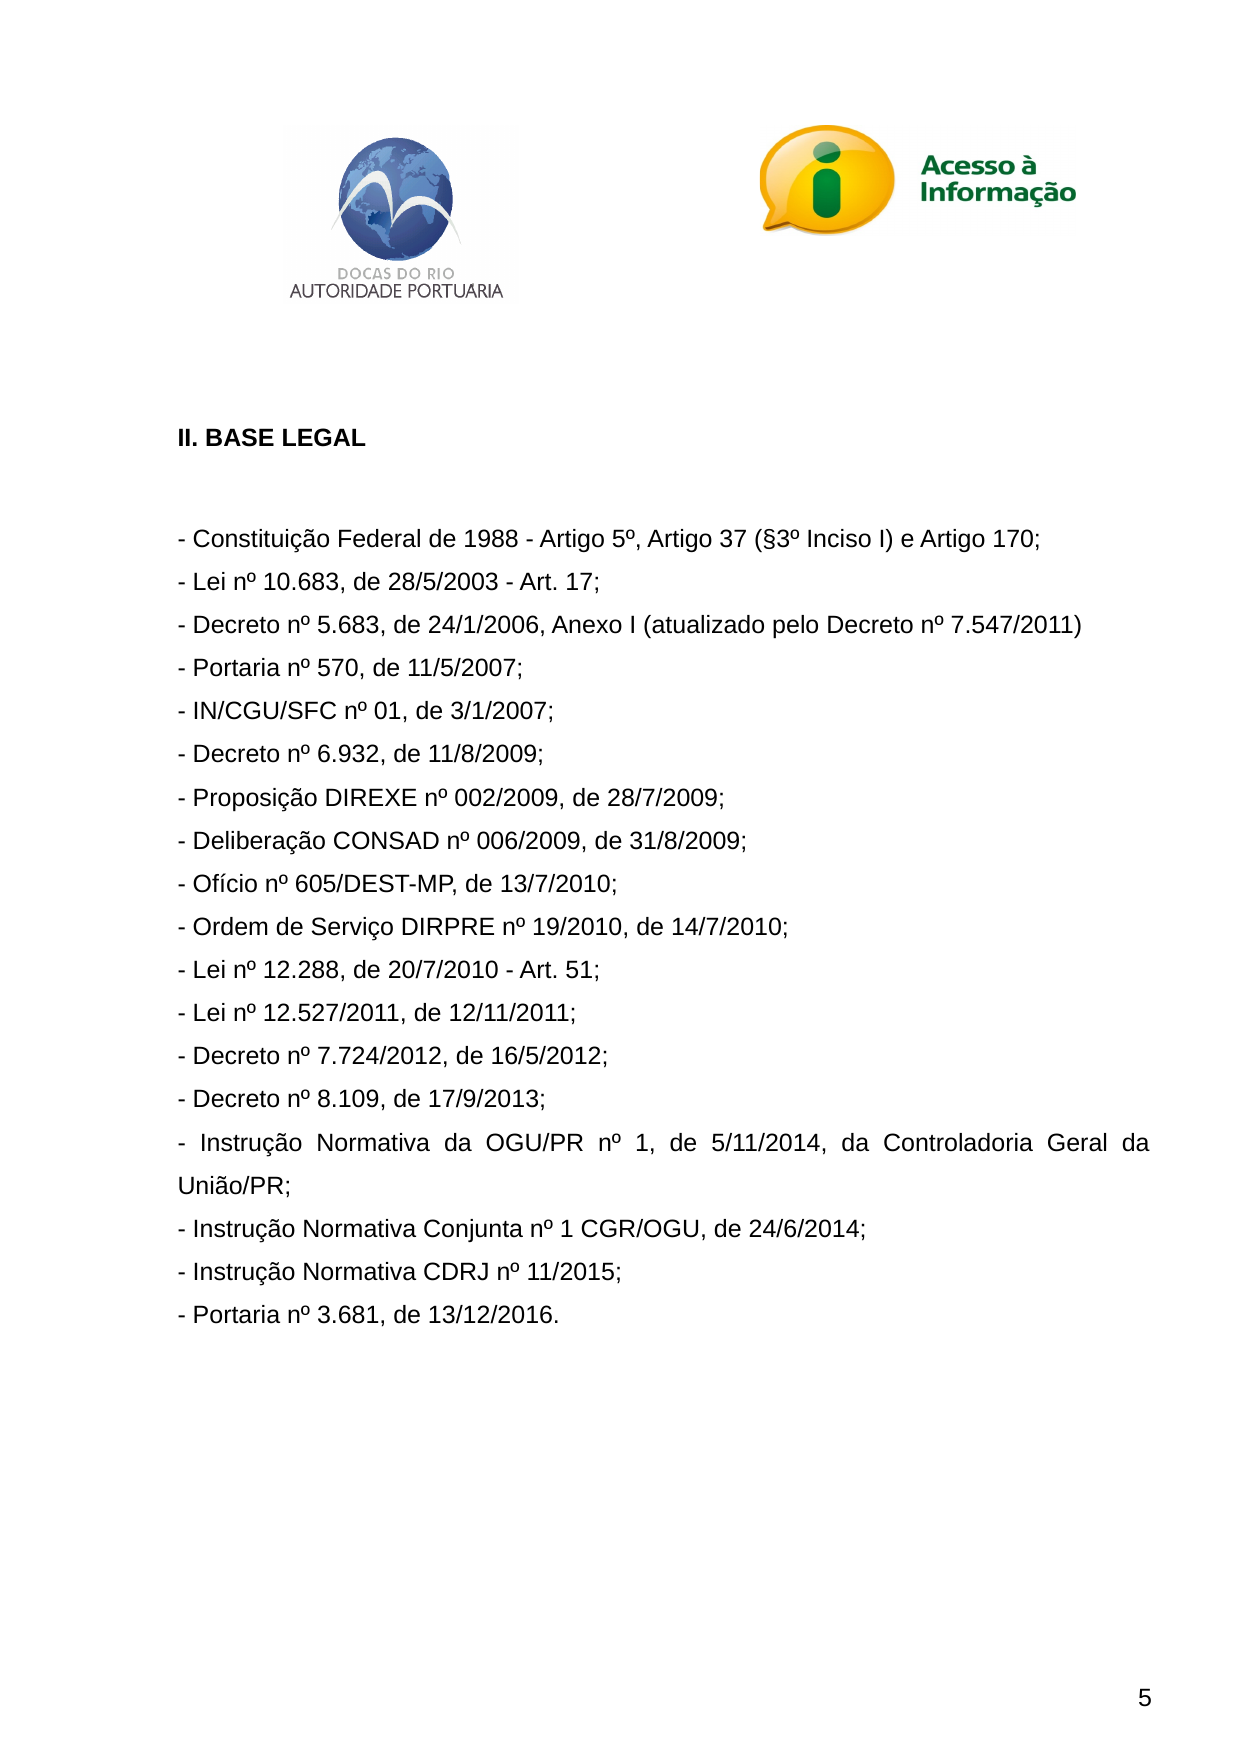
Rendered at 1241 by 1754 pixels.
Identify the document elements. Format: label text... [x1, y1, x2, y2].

text - Lei nº 12.288, de 20/7/2010 - Art. 51; [177, 955, 1152, 984]
text - Proposição DIREXE nº 002/2009, de 28/7/2009; [177, 782, 1152, 811]
text - Deliberação CONSAD nº 006/2009, de 31/8/2009; [177, 826, 1152, 854]
text - Lei nº 10.683, de 28/5/2003 - Art. 17; [177, 567, 1152, 596]
text - IN/CGU/SFC nº 01, de 3/1/2007; [177, 696, 1152, 725]
text - Decreto nº 8.109, de 17/9/2013; [177, 1084, 1152, 1113]
text - Portaria nº 3.681, de 13/12/2016. [177, 1300, 1152, 1329]
text - Instrução Normativa CDRJ nº 11/2015; [177, 1257, 1152, 1286]
text - Instrução Normativa da OGU/PR nº 1, de 5/11/2014, da Controladoria Geral da União/PR; [177, 1127, 1152, 1199]
text - Decreto nº 6.932, de 11/8/2009; [177, 739, 1152, 768]
text - Ofício nº 605/DEST-MP, de 13/7/2010; [177, 869, 1152, 897]
text - Portaria nº 570, de 11/5/2007; [177, 653, 1152, 682]
text - Decreto nº 5.683, de 24/1/2006, Anexo I (atualizado pelo Decreto nº 7.547/2011) [177, 610, 1152, 639]
text - Lei nº 12.527/2011, de 12/11/2011; [177, 998, 1152, 1027]
text - Ordem de Serviço DIRPRE nº 19/2010, de 14/7/2010; [177, 912, 1152, 941]
text - Decreto nº 7.724/2012, de 16/5/2012; [177, 1041, 1152, 1070]
text II. BASE LEGAL [177, 423, 1152, 452]
text - Constituição Federal de 1988 - Artigo 5º, Artigo 37 (§3º Inciso I) e Artigo 170; [177, 524, 1152, 552]
text - Instrução Normativa Conjunta nº 1 CGR/OGU, de 24/6/2014; [177, 1214, 1152, 1242]
